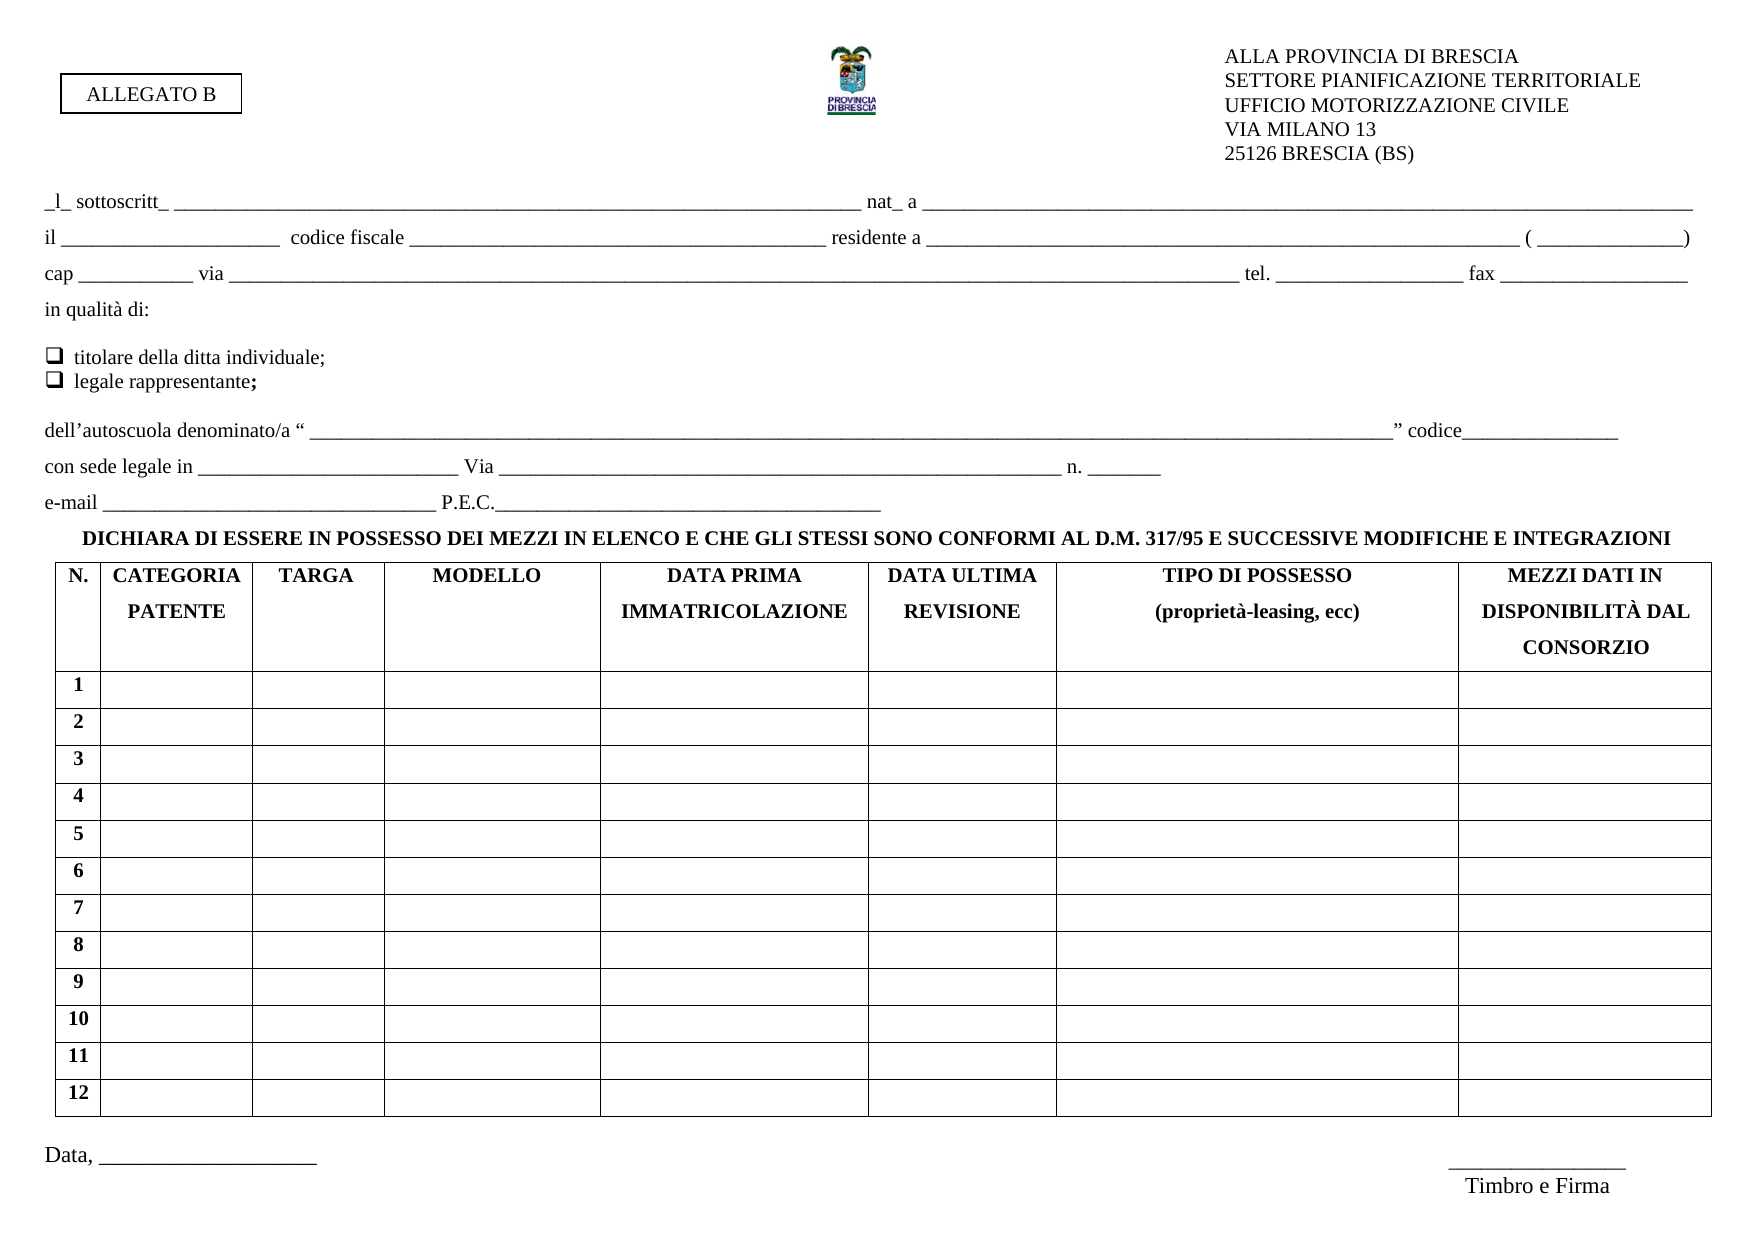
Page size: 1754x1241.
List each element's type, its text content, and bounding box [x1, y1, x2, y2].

table_cell [253, 932, 384, 968]
table_cell [601, 821, 868, 857]
table_cell [1459, 1043, 1711, 1079]
table_cell [869, 709, 1056, 745]
text in qualità di: [44, 297, 1709, 321]
table_cell [385, 969, 600, 1005]
table_cell [101, 932, 252, 968]
table_cell [1459, 1006, 1711, 1042]
table_cell [869, 784, 1056, 819]
table_cell [385, 709, 600, 745]
table_cell [385, 784, 600, 819]
table_cell [1057, 709, 1458, 745]
table_cell [253, 821, 384, 857]
table_header MODELLO [385, 563, 600, 671]
table_cell [869, 746, 1056, 782]
table_cell [601, 672, 868, 708]
table_cell [101, 746, 252, 782]
table_cell 2 [56, 709, 100, 745]
table_cell 10 [56, 1006, 100, 1042]
table_cell [253, 784, 384, 819]
table_cell [101, 784, 252, 819]
table_cell [385, 932, 600, 968]
table_cell [601, 746, 868, 782]
table_cell [1057, 784, 1458, 819]
table_cell [253, 969, 384, 1005]
text _________________ Timbro e Firma [1421, 1146, 1653, 1199]
table_cell 4 [56, 784, 100, 819]
table_header DATA PRIMA IMMATRICOLAZIONE [601, 563, 868, 671]
table_cell [1459, 821, 1711, 857]
table_cell [601, 969, 868, 1005]
table_cell [1057, 858, 1458, 894]
table_cell [385, 746, 600, 782]
table_cell [1057, 895, 1458, 931]
list titolare della ditta individuale; [44, 345, 1709, 369]
table_cell [101, 1043, 252, 1079]
table_header TARGA [253, 563, 384, 671]
text VIA MILANO 13 [1224, 117, 1708, 141]
table_cell [1459, 895, 1711, 931]
table_cell [101, 821, 252, 857]
table_cell 9 [56, 969, 100, 1005]
text ALLEGATO B [77, 82, 226, 104]
table_cell [601, 709, 868, 745]
table_cell [385, 821, 600, 857]
table_cell [385, 1043, 600, 1079]
table_cell [869, 672, 1056, 708]
text ALLA PROVINCIA DI BRESCIA [1224, 44, 1708, 68]
table_cell [1057, 1043, 1458, 1079]
table_header DATA ULTIMA REVISIONE [869, 563, 1056, 671]
table_cell [385, 1080, 600, 1116]
text SETTORE PIANIFICAZIONE TERRITORIALE [1224, 68, 1708, 92]
table_cell [385, 858, 600, 894]
table_cell [101, 672, 252, 708]
table_cell [1057, 821, 1458, 857]
table_cell [869, 969, 1056, 1005]
table_cell [253, 1006, 384, 1042]
table_header TIPO DI POSSESSO (proprietà-leasing, ecc) [1057, 563, 1458, 671]
table_cell [1459, 746, 1711, 782]
table_cell [869, 895, 1056, 931]
text [62, 75, 241, 112]
table_cell [1459, 784, 1711, 819]
table_cell [1057, 932, 1458, 968]
table_cell 3 [56, 746, 100, 782]
table_cell 6 [56, 858, 100, 894]
table_cell [1057, 1006, 1458, 1042]
table_cell [253, 709, 384, 745]
table_cell [253, 1080, 384, 1116]
table_cell 7 [56, 895, 100, 931]
subtitle 25126 BRESCIA (BS) [1224, 141, 1708, 165]
text e-mail ________________________________ P.E.C._____________________________________ [44, 490, 1709, 514]
text Data, ___________________ [44, 1141, 1406, 1168]
table_cell [385, 672, 600, 708]
table_cell [869, 932, 1056, 968]
table_cell [253, 858, 384, 894]
table_cell [253, 672, 384, 708]
table_cell [385, 895, 600, 931]
table_cell [869, 821, 1056, 857]
table_cell 11 [56, 1043, 100, 1079]
table_cell 8 [56, 932, 100, 968]
table_cell [253, 1043, 384, 1079]
table_cell [601, 1006, 868, 1042]
table_cell [869, 1006, 1056, 1042]
text DICHIARA DI ESSERE IN POSSESSO DEI MEZZI IN ELENCO E CHE GLI STESSI SONO CONFORMI AL D.M. 317/95 E SUCCESSIVE MODIFICHE E INTEGRAZIONI [44, 526, 1709, 550]
text UFFICIO MOTORIZZAZIONE CIVILE [1224, 92, 1708, 117]
table_cell [101, 858, 252, 894]
table_cell 12 [56, 1080, 100, 1116]
table_cell [101, 709, 252, 745]
text con sede legale in _________________________ Via ______________________________________________________ n. _______ [44, 454, 1709, 478]
table_cell [601, 932, 868, 968]
table_header CATEGORIA PATENTE [101, 563, 252, 671]
table_cell [1057, 969, 1458, 1005]
table_cell [1459, 858, 1711, 894]
table_cell [253, 895, 384, 931]
table_cell [1057, 746, 1458, 782]
table_cell [601, 1080, 868, 1116]
list legale rappresentante; [44, 369, 1709, 394]
text [1668, 1141, 1692, 1168]
table_cell [601, 784, 868, 819]
table_cell [1459, 1080, 1711, 1116]
table_header N. [56, 563, 100, 671]
table_cell [1459, 672, 1711, 708]
table_cell [101, 1006, 252, 1042]
text dell’autoscuola denominato/a “ ________________________________________________________________________________________________________” codice_______________ [44, 418, 1709, 442]
table_cell [385, 1006, 600, 1042]
table_cell [101, 969, 252, 1005]
table_cell [869, 858, 1056, 894]
table_cell 1 [56, 672, 100, 708]
table_cell [601, 1043, 868, 1079]
table_cell [1057, 1080, 1458, 1116]
table_cell [601, 895, 868, 931]
text _l_ sottoscritt_ __________________________________________________________________ nat_ a __________________________________________________________________________ il _____________________ codice fiscale ________________________________________ residente a _________________________________________________________ ( ______________) cap ___________ via _________________________________________________________________________________________________ tel. __________________ fax __________________ [44, 189, 1709, 285]
table_cell [1459, 932, 1711, 968]
table_cell [101, 895, 252, 931]
table_cell [1459, 969, 1711, 1005]
table_cell [253, 746, 384, 782]
table_cell [601, 858, 868, 894]
table_cell [869, 1043, 1056, 1079]
table_header MEZZI DATI IN DISPONIBILITÀ DAL CONSORZIO [1459, 563, 1711, 671]
table_cell [101, 1080, 252, 1116]
table_cell [1459, 709, 1711, 745]
table_cell [869, 1080, 1056, 1116]
table_cell [1057, 672, 1458, 708]
table_cell 5 [56, 821, 100, 857]
